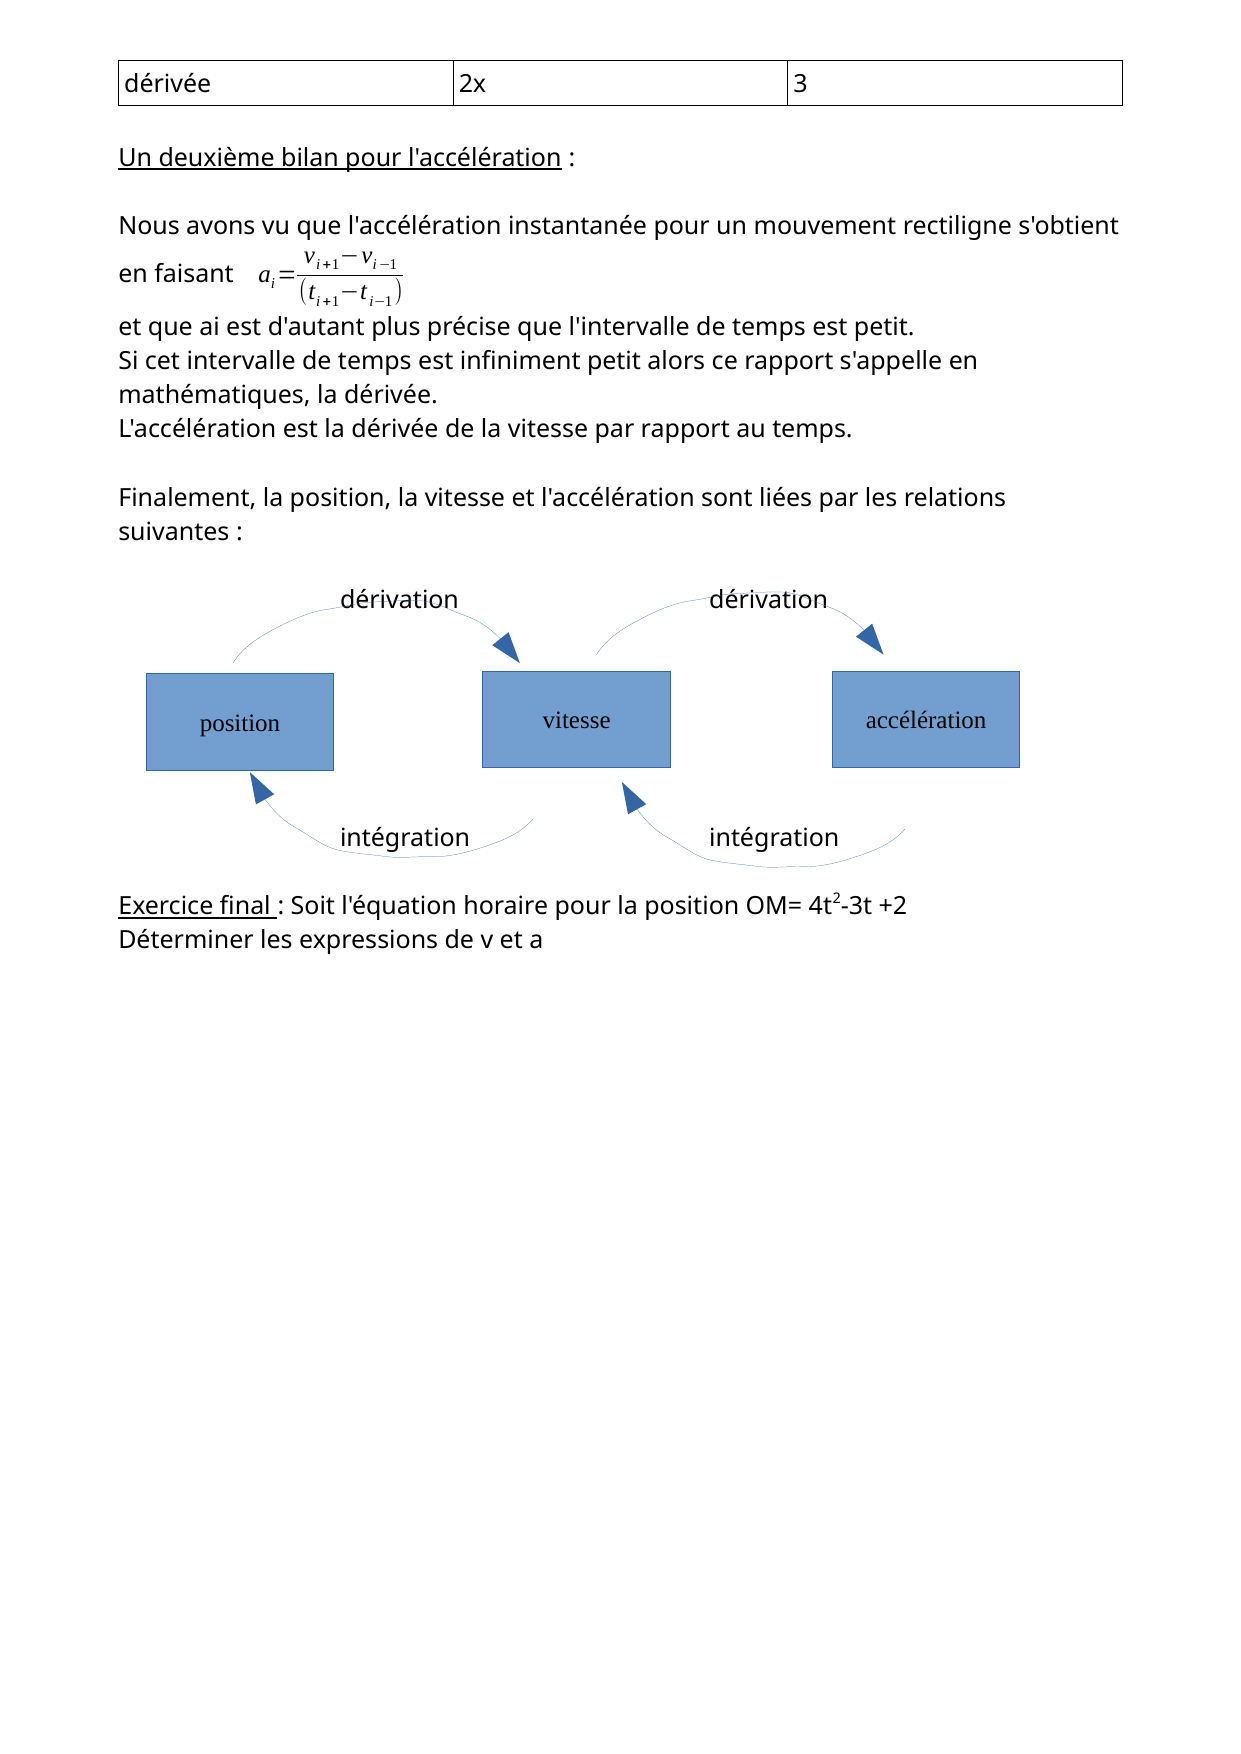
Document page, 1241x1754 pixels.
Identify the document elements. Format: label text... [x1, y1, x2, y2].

table_cell 3 [788, 61, 1122, 105]
text intégration intégration [286, 820, 531, 854]
table_cell 2x [454, 61, 787, 105]
text Un deuxième bilan pour l'accélération : [118, 139, 1122, 173]
text Déterminer les expressions de v et a [118, 922, 1122, 956]
text Exercice final : Soit l'équation horaire pour la position OM= 4t2-3t +2 [118, 888, 1122, 922]
table_cell dérivée [119, 61, 453, 105]
text L'accélération est la dérivée de la vitesse par rapport au temps. [118, 411, 1122, 445]
text et que ai est d'autant plus précise que l'intervalle de temps est petit. [118, 309, 1122, 343]
text dérivation dérivation [118, 581, 1122, 615]
text intégration intégration [118, 820, 354, 854]
text intégration intégration [647, 820, 1122, 854]
text Si cet intervalle de temps est infiniment petit alors ce rapport s'appelle en mathématiques, la dérivée. [118, 343, 1122, 411]
text intégration intégration [464, 820, 692, 854]
text Finalement, la position, la vitesse et l'accélération sont liées par les relations suivantes : [118, 479, 1122, 547]
text Nous avons vu que l'accélération instantanée pour un mouvement rectiligne s'obtient en faisant [118, 208, 1122, 309]
